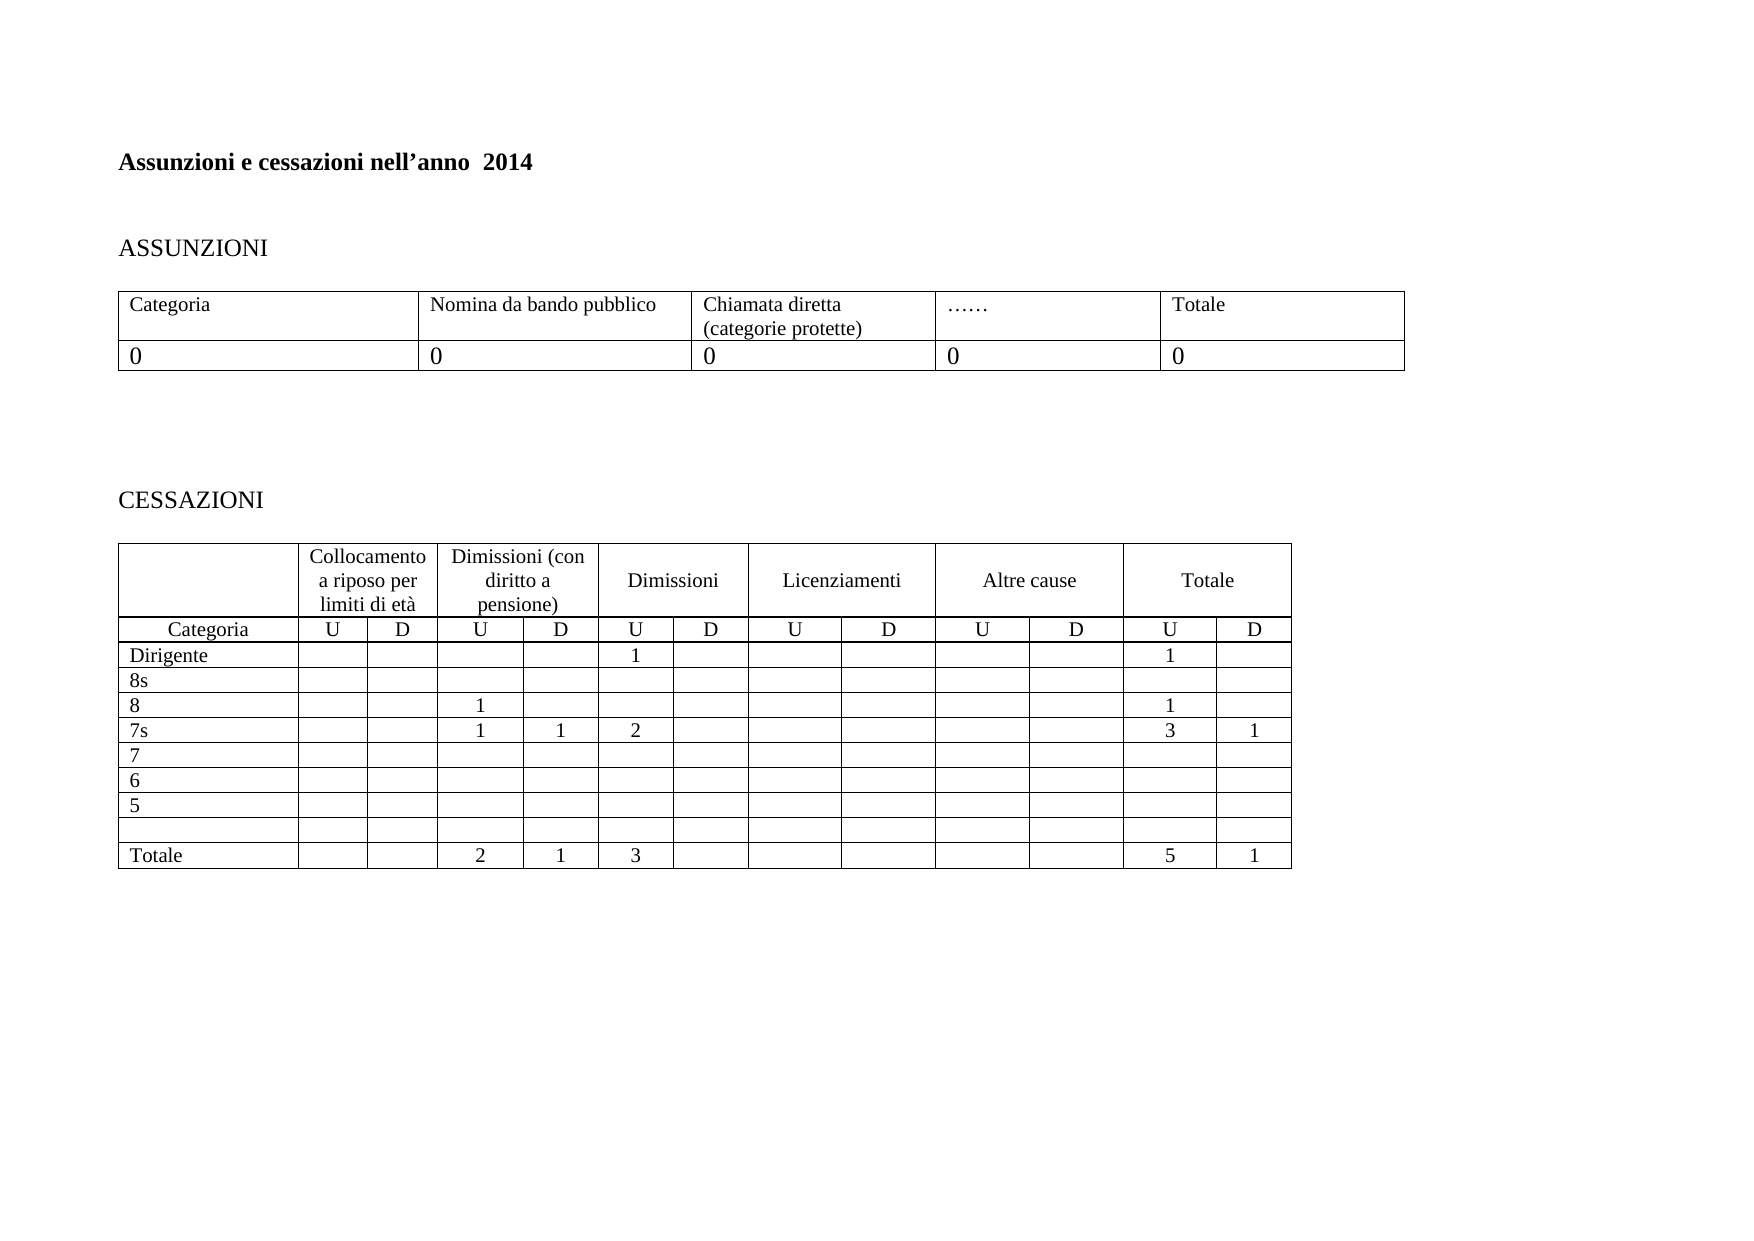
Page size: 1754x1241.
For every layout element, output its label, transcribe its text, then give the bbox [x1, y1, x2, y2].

table_cell [599, 743, 673, 767]
table_cell [524, 668, 598, 692]
table_cell [1030, 718, 1123, 742]
table_header Totale [1124, 544, 1291, 616]
table_cell [936, 793, 1029, 817]
table_cell [524, 793, 598, 817]
table_cell 5 [1124, 843, 1216, 867]
table_cell 8 [119, 693, 298, 717]
table_cell [438, 768, 523, 792]
table_cell [599, 818, 673, 842]
table_cell [368, 693, 437, 717]
table_cell [842, 793, 935, 817]
table_cell [1217, 693, 1291, 717]
table_cell [368, 718, 437, 742]
table_cell [1030, 793, 1123, 817]
table_cell [524, 693, 598, 717]
table_cell D [842, 618, 935, 641]
table_cell [1124, 768, 1216, 792]
table_cell [299, 643, 367, 667]
table_cell 0 [692, 341, 935, 369]
table_cell [842, 643, 935, 667]
table_cell 1 [438, 718, 523, 742]
table_cell [524, 818, 598, 842]
table_cell 1 [1217, 843, 1291, 867]
table_cell [1217, 793, 1291, 817]
table_header …… [936, 292, 1160, 340]
table_cell [749, 643, 841, 667]
table_cell [299, 743, 367, 767]
table_header Altre cause [936, 544, 1123, 616]
table_cell [368, 843, 437, 867]
table_cell [1217, 768, 1291, 792]
table_cell U [299, 618, 367, 641]
table_cell [674, 718, 748, 742]
table_header Chiamata diretta (categorie protette) [692, 292, 935, 340]
table_cell 1 [599, 643, 673, 667]
table_cell [749, 743, 841, 767]
table_cell 0 [419, 341, 691, 369]
table_cell [842, 768, 935, 792]
table_cell [438, 643, 523, 667]
table_cell [368, 793, 437, 817]
table_cell [749, 718, 841, 742]
table_cell D [1030, 618, 1123, 641]
table_cell D [368, 618, 437, 641]
table_cell [299, 818, 367, 842]
table_cell U [1124, 618, 1216, 641]
text Assunzioni e cessazioni nell’anno 2014 [118, 147, 1606, 176]
table_cell 2 [438, 843, 523, 867]
table_cell 7s [119, 718, 298, 742]
table_cell [438, 818, 523, 842]
table_cell [1030, 643, 1123, 667]
table_cell [936, 693, 1029, 717]
table_cell [749, 768, 841, 792]
table_cell [299, 718, 367, 742]
table_header Categoria [119, 292, 418, 340]
text CESSAZIONI [118, 486, 1606, 514]
table_cell [936, 668, 1029, 692]
table_cell [842, 668, 935, 692]
table_cell 8s [119, 668, 298, 692]
table_cell U [599, 618, 673, 641]
table_cell [1217, 743, 1291, 767]
table_cell [749, 693, 841, 717]
table_cell [749, 793, 841, 817]
table_cell [119, 818, 298, 842]
table_cell [1030, 768, 1123, 792]
table_cell [599, 668, 673, 692]
table_cell [368, 643, 437, 667]
table_cell [368, 743, 437, 767]
table_cell [1124, 743, 1216, 767]
table_cell [674, 743, 748, 767]
table_cell 1 [524, 843, 598, 867]
table_cell 3 [599, 843, 673, 867]
table_cell [1217, 818, 1291, 842]
table_header Collocamento a riposo per limiti di età [299, 544, 437, 616]
table_cell U [936, 618, 1029, 641]
table_cell [368, 768, 437, 792]
table_cell U [438, 618, 523, 641]
table_cell [599, 768, 673, 792]
table_header Nomina da bando pubblico [419, 292, 691, 340]
table_header Dimissioni [599, 544, 748, 616]
table_cell [438, 668, 523, 692]
table_cell [842, 693, 935, 717]
table_cell [749, 818, 841, 842]
table_cell D [674, 618, 748, 641]
table_cell 1 [524, 718, 598, 742]
table_cell [599, 693, 673, 717]
table_cell [674, 693, 748, 717]
table_cell [842, 743, 935, 767]
table_cell 5 [119, 793, 298, 817]
table_cell [1217, 643, 1291, 667]
table_cell [749, 668, 841, 692]
table_cell [936, 743, 1029, 767]
table_cell [936, 718, 1029, 742]
table_cell D [524, 618, 598, 641]
table_cell [524, 768, 598, 792]
table_cell [524, 743, 598, 767]
table_cell [936, 843, 1029, 867]
table_cell [299, 793, 367, 817]
table_cell [438, 793, 523, 817]
table_cell 6 [119, 768, 298, 792]
table_header [119, 544, 298, 616]
table_cell 0 [1161, 341, 1404, 369]
text ASSUNZIONI [118, 233, 1606, 262]
table_cell 1 [1217, 718, 1291, 742]
table_cell [936, 768, 1029, 792]
table_cell [674, 643, 748, 667]
table_cell [674, 843, 748, 867]
table_cell [1124, 818, 1216, 842]
table_header Totale [1161, 292, 1404, 340]
table_cell [1030, 743, 1123, 767]
table_cell [674, 668, 748, 692]
table_cell 3 [1124, 718, 1216, 742]
table_cell 1 [1124, 643, 1216, 667]
table_cell 0 [119, 341, 418, 369]
table_cell [1030, 693, 1123, 717]
table_cell [299, 768, 367, 792]
table_header Licenziamenti [749, 544, 935, 616]
table_cell 2 [599, 718, 673, 742]
table_cell [1217, 668, 1291, 692]
table_cell 1 [438, 693, 523, 717]
table_cell [438, 743, 523, 767]
table_cell [842, 818, 935, 842]
table_cell Categoria [119, 618, 298, 641]
table_cell [674, 818, 748, 842]
table_cell [936, 643, 1029, 667]
table_cell [599, 793, 673, 817]
table_cell [1124, 793, 1216, 817]
table_cell [1030, 668, 1123, 692]
table_cell 1 [1124, 693, 1216, 717]
table_cell [368, 818, 437, 842]
table_cell Totale [119, 843, 298, 867]
table_cell [749, 843, 841, 867]
table_cell [299, 668, 367, 692]
table_cell [368, 668, 437, 692]
table_cell [842, 843, 935, 867]
table_cell [1030, 818, 1123, 842]
table_cell [674, 768, 748, 792]
table_cell [842, 718, 935, 742]
table_cell [674, 793, 748, 817]
table_cell [299, 843, 367, 867]
table_cell [1030, 843, 1123, 867]
table_cell Dirigente [119, 643, 298, 667]
table_cell [299, 693, 367, 717]
table_cell [524, 643, 598, 667]
table_cell [1124, 668, 1216, 692]
table_cell 7 [119, 743, 298, 767]
table_header Dimissioni (con diritto a pensione) [438, 544, 598, 616]
table_cell D [1217, 618, 1291, 641]
table_cell [936, 818, 1029, 842]
table_cell U [749, 618, 841, 641]
table_cell 0 [936, 341, 1160, 369]
